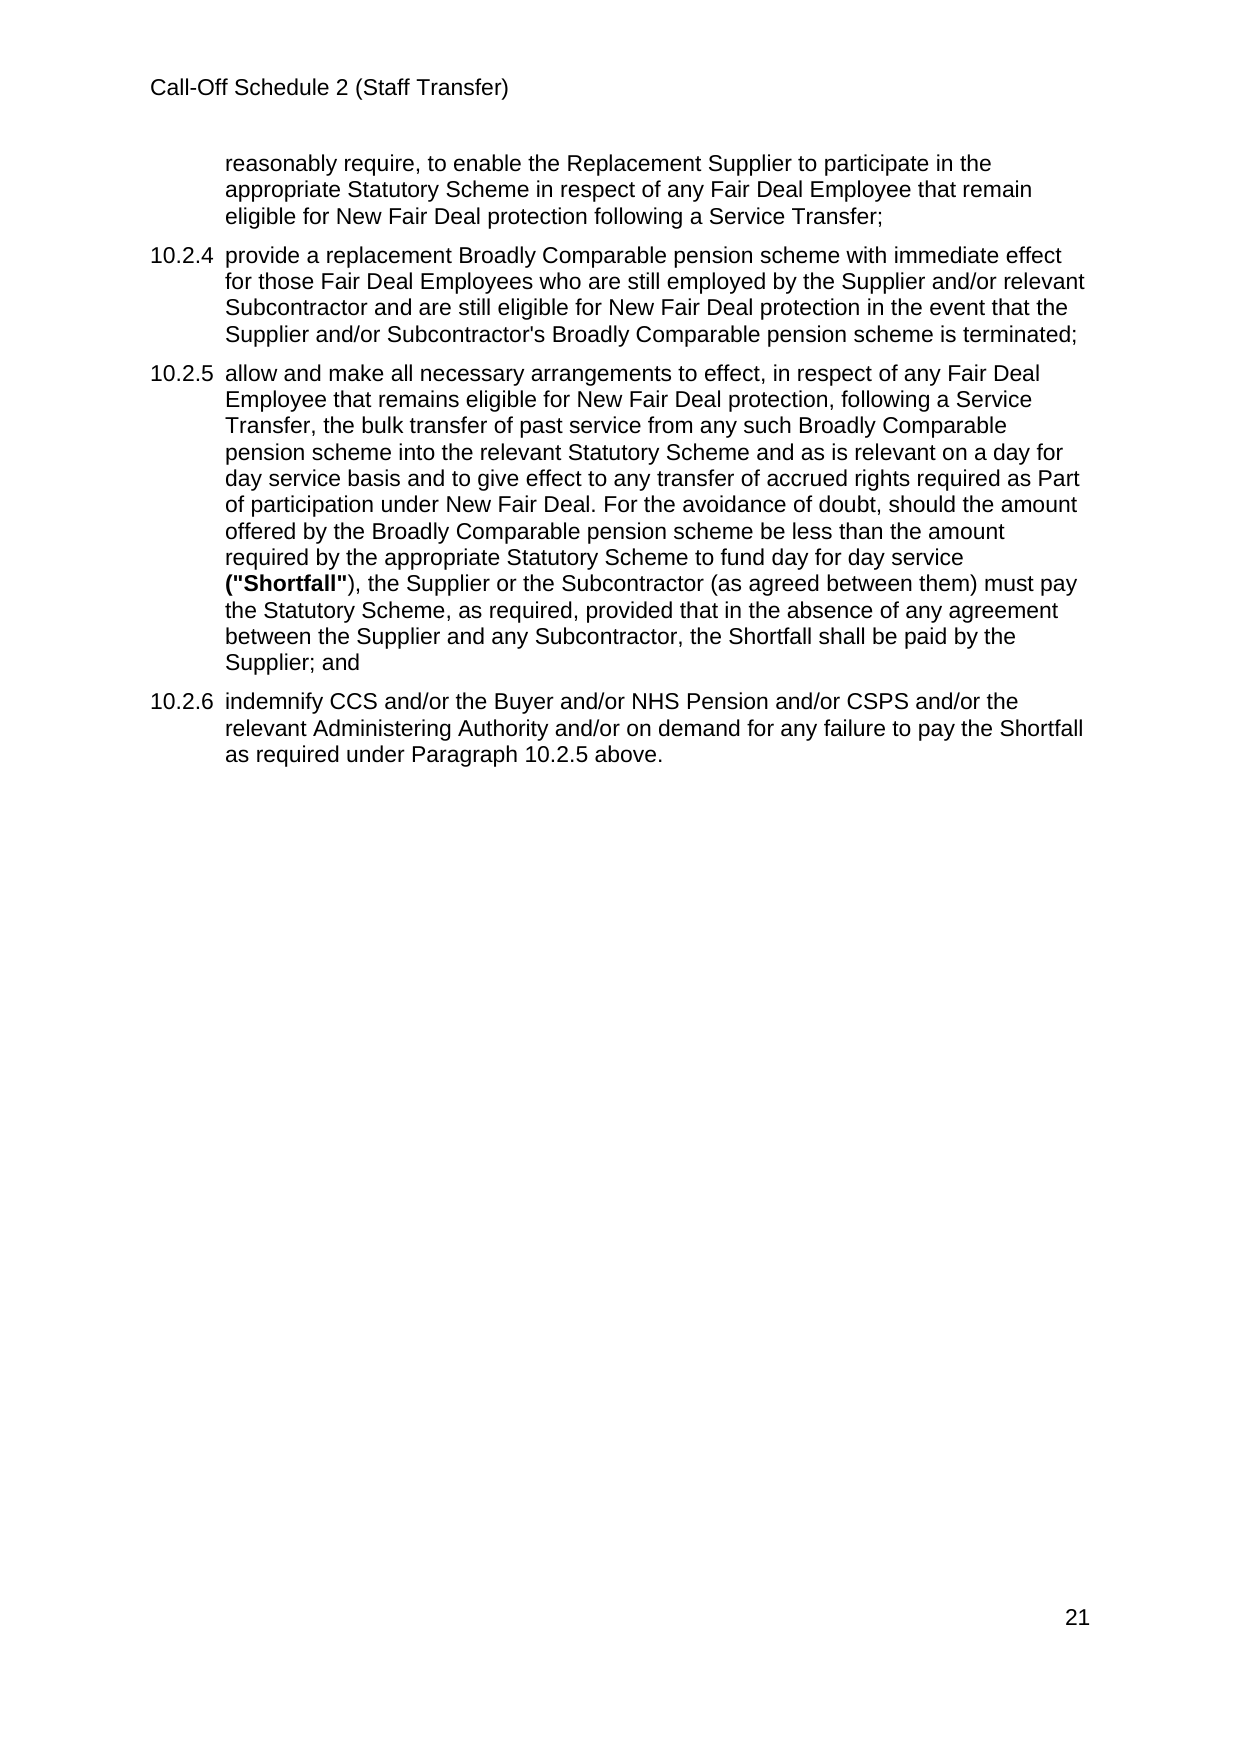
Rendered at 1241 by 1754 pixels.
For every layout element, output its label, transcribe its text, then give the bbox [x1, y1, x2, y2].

list reasonably require, to enable the Replacement Supplier to participate in the appropriate Statutory Scheme in respect of any Fair Deal Employee that remain eligible for New Fair Deal protection following a Service Transfer; [150, 150, 1090, 229]
list allow and make all necessary arrangements to effect, in respect of any Fair Deal Employee that remains eligible for New Fair Deal protection, following a Service Transfer, the bulk transfer of past service from any such Broadly Comparable pension scheme into the relevant Statutory Scheme and as is relevant on a day for day service basis and to give effect to any transfer of accrued rights required as Part of participation under New Fair Deal. For the avoidance of doubt, should the amount offered by the Broadly Comparable pension scheme be less than the amount required by the appropriate Statutory Scheme to fund day for day service ("Shortfall"), the Supplier or the Subcontractor (as agreed between them) must pay the Statutory Scheme, as required, provided that in the absence of any agreement between the Supplier and any Subcontractor, the Shortfall shall be paid by the Supplier; and [150, 359, 1090, 676]
list provide a replacement Broadly Comparable pension scheme with immediate effect for those Fair Deal Employees who are still employed by the Supplier and/or relevant Subcontractor and are still eligible for New Fair Deal protection in the event that the Supplier and/or Subcontractor's Broadly Comparable pension scheme is terminated; [150, 242, 1090, 347]
list indemnify CCS and/or the Buyer and/or NHS Pension and/or CSPS and/or the relevant Administering Authority and/or on demand for any failure to pay the Shortfall as required under Paragraph 10.2.5 above. [150, 688, 1090, 767]
